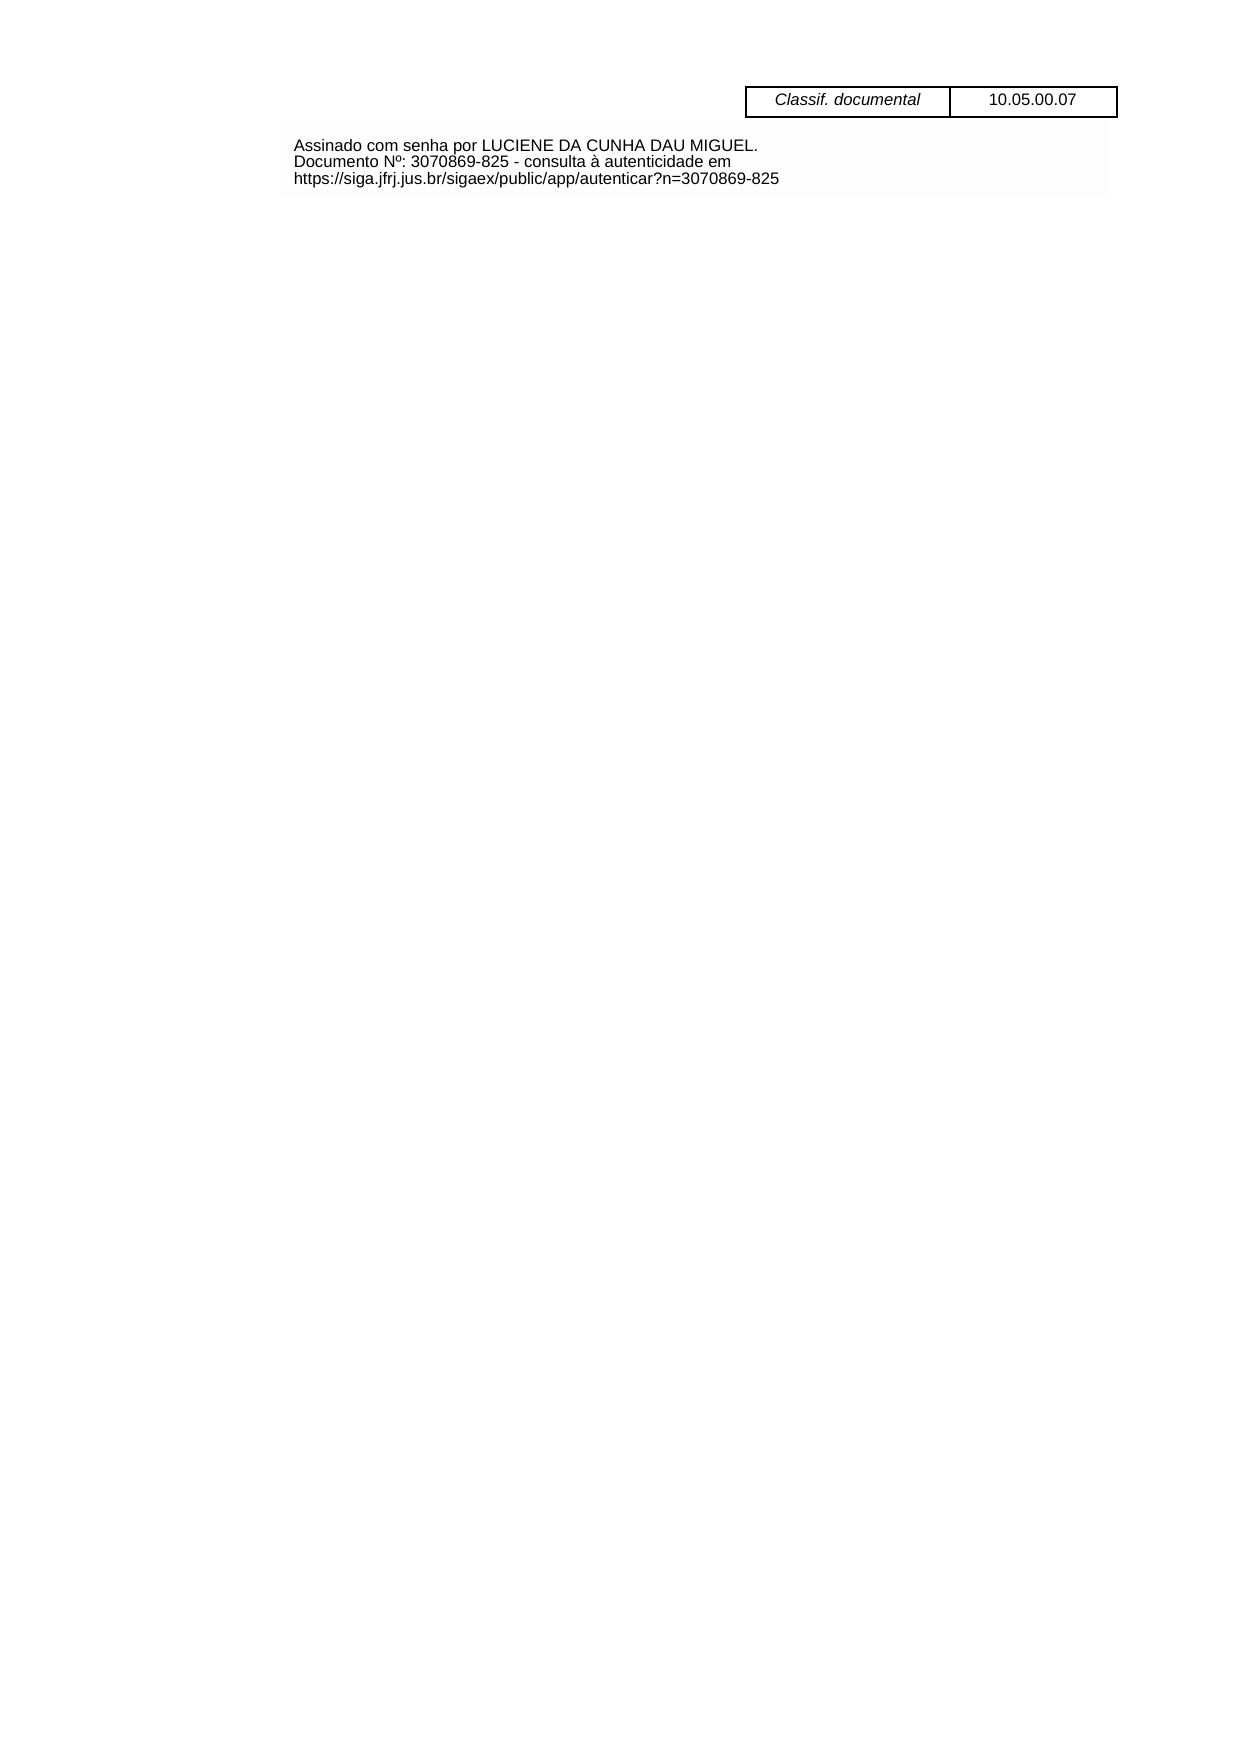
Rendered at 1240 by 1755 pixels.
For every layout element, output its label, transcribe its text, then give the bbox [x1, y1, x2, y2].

table_cell Assinado com senha por LUCIENE DA CUNHA DAU MIGUEL. Documento Nº: 3070869-825 - consulta à autenticidade em https://siga.jfrj.jus.br/sigaex/public/app/autenticar?n=3070869-825 [278, 116, 1110, 198]
table_header [165, 86, 277, 198]
table_header [278, 86, 745, 116]
table_header Classif. documental [747, 88, 949, 116]
table_header 10.05.00.07 [951, 88, 1116, 116]
table_cell [1110, 118, 1117, 198]
